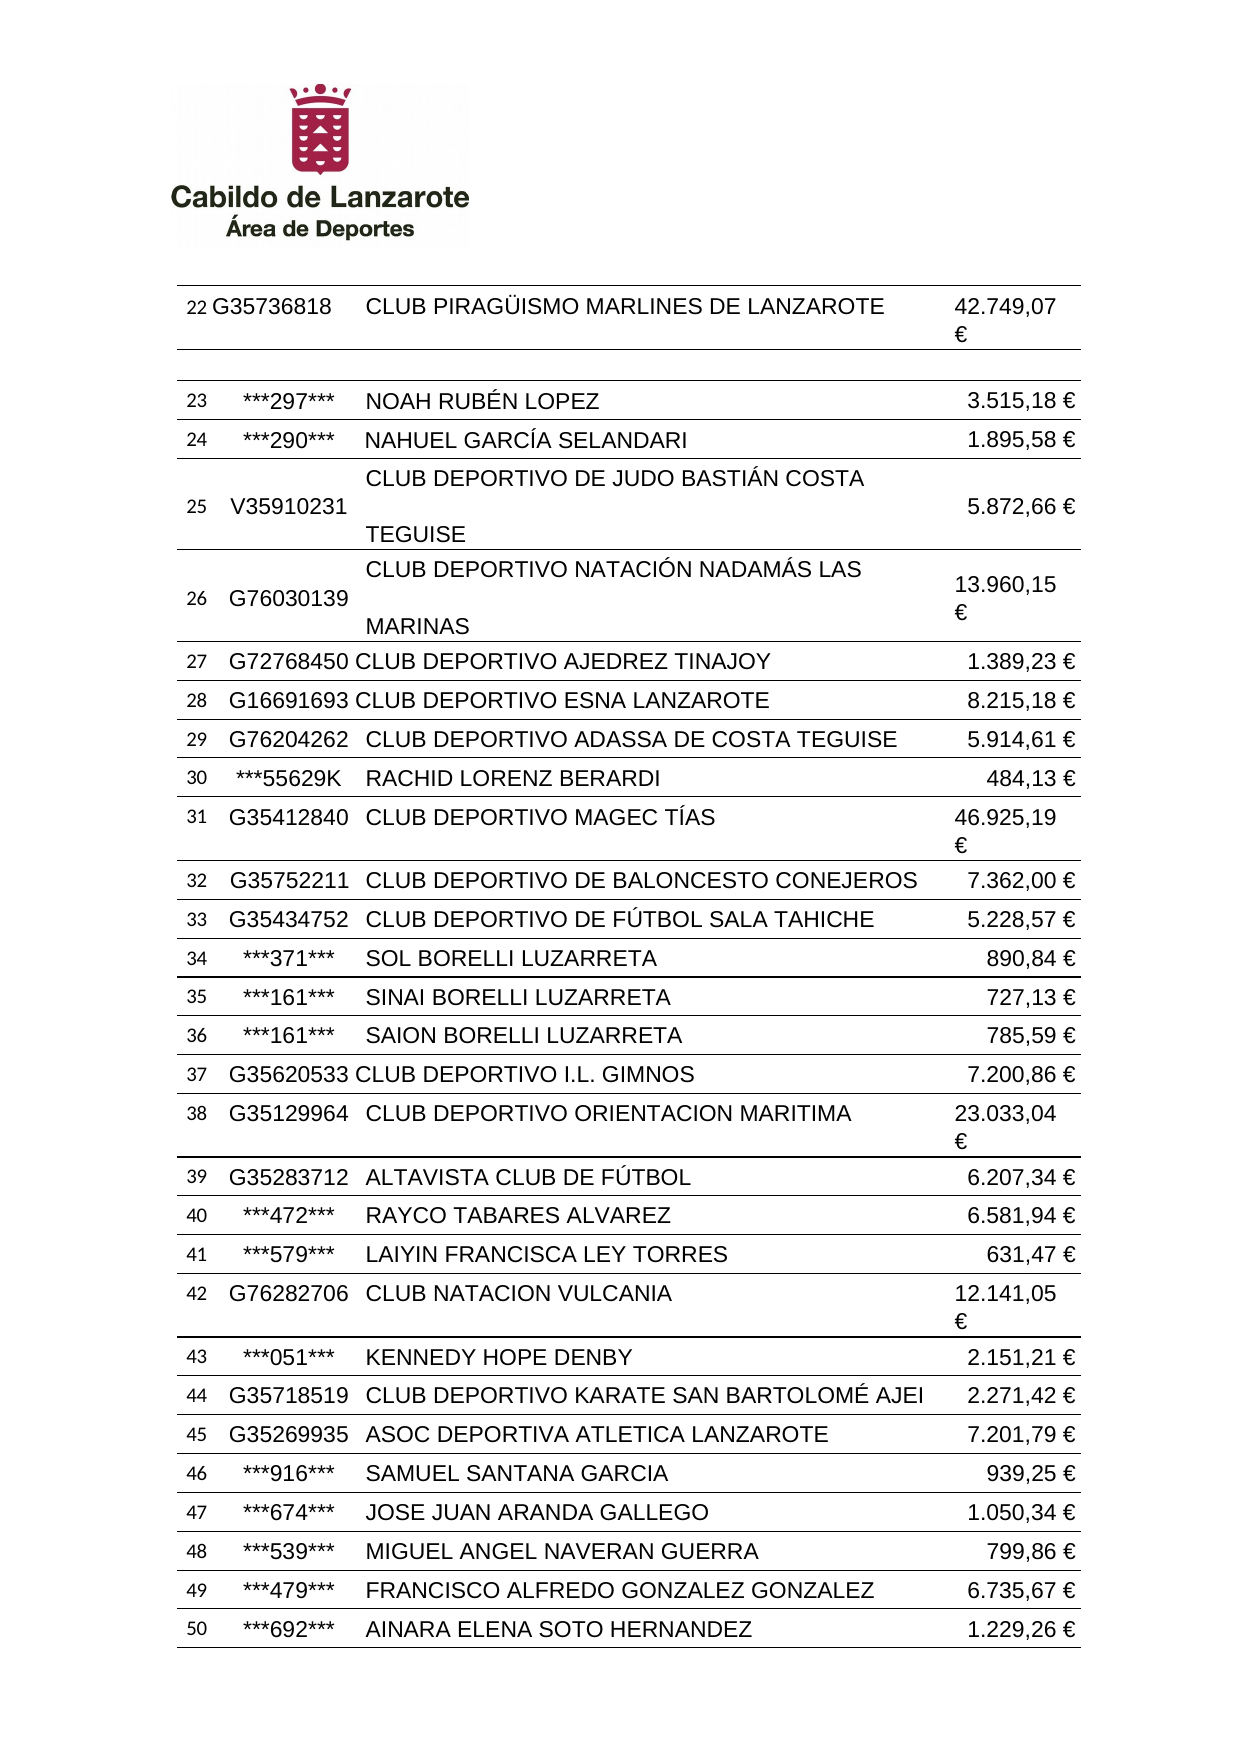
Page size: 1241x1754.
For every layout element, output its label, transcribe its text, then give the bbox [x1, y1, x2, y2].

table_cell 13.960,15 € [954, 550, 1081, 641]
table_header 3.515,18 € [954, 381, 1081, 418]
table_cell 39 [177, 1158, 229, 1195]
table_cell 31 [177, 797, 229, 860]
table_cell 799,86 € [954, 1532, 1081, 1569]
table_cell 29 [177, 720, 229, 757]
table_cell CLUB DEPORTIVO NATACIÓN NADAMÁS LAS G76030139 MARINAS [229, 550, 954, 641]
table_cell 1.389,23 € [954, 642, 1081, 679]
table_cell ***674*** [229, 1493, 365, 1531]
table_cell 631,47 € [954, 1235, 1081, 1273]
table_cell 35 [177, 978, 229, 1015]
table_cell 1.229,26 € [954, 1609, 1081, 1647]
table_cell JOSE JUAN ARANDA GALLEGO [365, 1493, 954, 1531]
table_cell 24 [177, 420, 229, 457]
table_cell G35412840 [229, 797, 365, 860]
table_cell 46.925,19 € [954, 797, 1081, 860]
table_cell 49 [177, 1571, 229, 1608]
table_cell G35434752 [229, 900, 365, 937]
table_cell CLUB DEPORTIVO DE BALONCESTO CONEJEROS [365, 861, 954, 899]
table_cell CLUB NATACION VULCANIA [365, 1274, 954, 1336]
table_cell 25 [177, 459, 229, 549]
table_cell 939,25 € [954, 1454, 1081, 1492]
table_cell 33 [177, 900, 229, 937]
table_cell MIGUEL ANGEL NAVERAN GUERRA [365, 1532, 954, 1569]
table_cell ***479*** [229, 1571, 365, 1608]
table_cell 5.872,66 € [954, 459, 1081, 549]
table_cell ***579*** [229, 1235, 365, 1273]
table_cell RACHID LORENZ BERARDI [365, 758, 954, 796]
table_cell G35129964 [229, 1094, 365, 1156]
table_cell 38 [177, 1094, 229, 1156]
table_cell 27 [177, 642, 229, 679]
table_cell CLUB PIRAGÜISMO MARLINES DE LANZAROTE [365, 286, 954, 349]
table_cell 2.151,21 € [954, 1338, 1081, 1375]
table_cell 42 [177, 1274, 229, 1336]
table_cell G35718519 [229, 1376, 365, 1414]
table_cell 23.033,04 € [954, 1094, 1081, 1156]
table_cell ALTAVISTA CLUB DE FÚTBOL [365, 1158, 954, 1195]
table_cell 2.271,42 € [954, 1376, 1081, 1414]
table_cell LAIYIN FRANCISCA LEY TORRES [365, 1235, 954, 1273]
table_header ***297*** NOAH RUBÉN LOPEZ [229, 381, 954, 418]
table_cell ***472*** [229, 1196, 365, 1234]
table_cell G35752211 [229, 861, 365, 899]
table_cell ***539*** [229, 1532, 365, 1569]
table_cell ASOC DEPORTIVA ATLETICA LANZAROTE [365, 1415, 954, 1453]
table_cell SAION BORELLI LUZARRETA [365, 1016, 954, 1054]
table_cell 48 [177, 1532, 229, 1569]
table_cell 42.749,07 € [954, 286, 1081, 349]
table_cell ***916*** [229, 1454, 365, 1492]
table_cell 1.895,58 € [954, 420, 1081, 457]
table_cell 6.207,34 € [954, 1158, 1081, 1195]
table_cell ***55629K [229, 758, 365, 796]
table_cell 1.050,34 € [954, 1493, 1081, 1531]
table_cell 43 [177, 1338, 229, 1375]
table_cell 7.201,79 € [954, 1415, 1081, 1453]
table_cell G76282706 [229, 1274, 365, 1336]
table_cell 45 [177, 1415, 229, 1453]
table_cell ***692*** [229, 1609, 365, 1647]
table_cell 40 [177, 1196, 229, 1234]
table_cell G35283712 [229, 1158, 365, 1195]
table_cell CLUB DEPORTIVO DE FÚTBOL SALA TAHICHE [365, 900, 954, 937]
table_cell 47 [177, 1493, 229, 1531]
table_cell SOL BORELLI LUZARRETA [365, 939, 954, 976]
table_cell 484,13 € [954, 758, 1081, 796]
table_cell KENNEDY HOPE DENBY [365, 1338, 954, 1375]
table_cell 37 [177, 1055, 229, 1093]
table_cell 26 [177, 550, 229, 641]
table_cell 22 G35736818 [177, 286, 365, 349]
table_cell G76204262 [229, 720, 365, 757]
table_cell RAYCO TABARES ALVAREZ [365, 1196, 954, 1234]
table_cell ***161*** [229, 978, 365, 1015]
table_cell SINAI BORELLI LUZARRETA [365, 978, 954, 1015]
table_cell 5.914,61 € [954, 720, 1081, 757]
table_cell ***290*** NAHUEL GARCÍA SELANDARI [229, 420, 954, 457]
table_cell 8.215,18 € [954, 681, 1081, 718]
table_cell 46 [177, 1454, 229, 1492]
table_cell 6.735,67 € [954, 1571, 1081, 1608]
table_cell CLUB DEPORTIVO MAGEC TÍAS [365, 797, 954, 860]
table_cell 7.362,00 € [954, 861, 1081, 899]
table_header 23 [177, 381, 229, 418]
table_cell CLUB DEPORTIVO ADASSA DE COSTA TEGUISE [365, 720, 954, 757]
table_cell 12.141,05 € [954, 1274, 1081, 1336]
table_cell FRANCISCO ALFREDO GONZALEZ GONZALEZ [365, 1571, 954, 1608]
table_cell G35620533 CLUB DEPORTIVO I.L. GIMNOS [229, 1055, 954, 1093]
table_cell 7.200,86 € [954, 1055, 1081, 1093]
table_cell CLUB DEPORTIVO KARATE SAN BARTOLOMÉ AJEI [365, 1376, 954, 1414]
table_cell G35269935 [229, 1415, 365, 1453]
table_cell ***051*** [229, 1338, 365, 1375]
table_cell SAMUEL SANTANA GARCIA [365, 1454, 954, 1492]
table_cell 28 [177, 681, 229, 718]
table_cell 32 [177, 861, 229, 899]
table_cell 41 [177, 1235, 229, 1273]
table_cell CLUB DEPORTIVO DE JUDO BASTIÁN COSTA V35910231 TEGUISE [229, 459, 954, 549]
table_cell ***161*** [229, 1016, 365, 1054]
table_cell CLUB DEPORTIVO ORIENTACION MARITIMA [365, 1094, 954, 1156]
table_cell 30 [177, 758, 229, 796]
table_cell 36 [177, 1016, 229, 1054]
table_cell 5.228,57 € [954, 900, 1081, 937]
table_cell 6.581,94 € [954, 1196, 1081, 1234]
table_cell 50 [177, 1609, 229, 1647]
table_cell 727,13 € [954, 978, 1081, 1015]
table_cell 890,84 € [954, 939, 1081, 976]
table_cell 34 [177, 939, 229, 976]
table_cell G16691693 CLUB DEPORTIVO ESNA LANZAROTE [229, 681, 954, 718]
table_cell 44 [177, 1376, 229, 1414]
table_cell G72768450 CLUB DEPORTIVO AJEDREZ TINAJOY [229, 642, 954, 679]
table_cell ***371*** [229, 939, 365, 976]
table_cell AINARA ELENA SOTO HERNANDEZ [365, 1609, 954, 1647]
table_cell 785,59 € [954, 1016, 1081, 1054]
